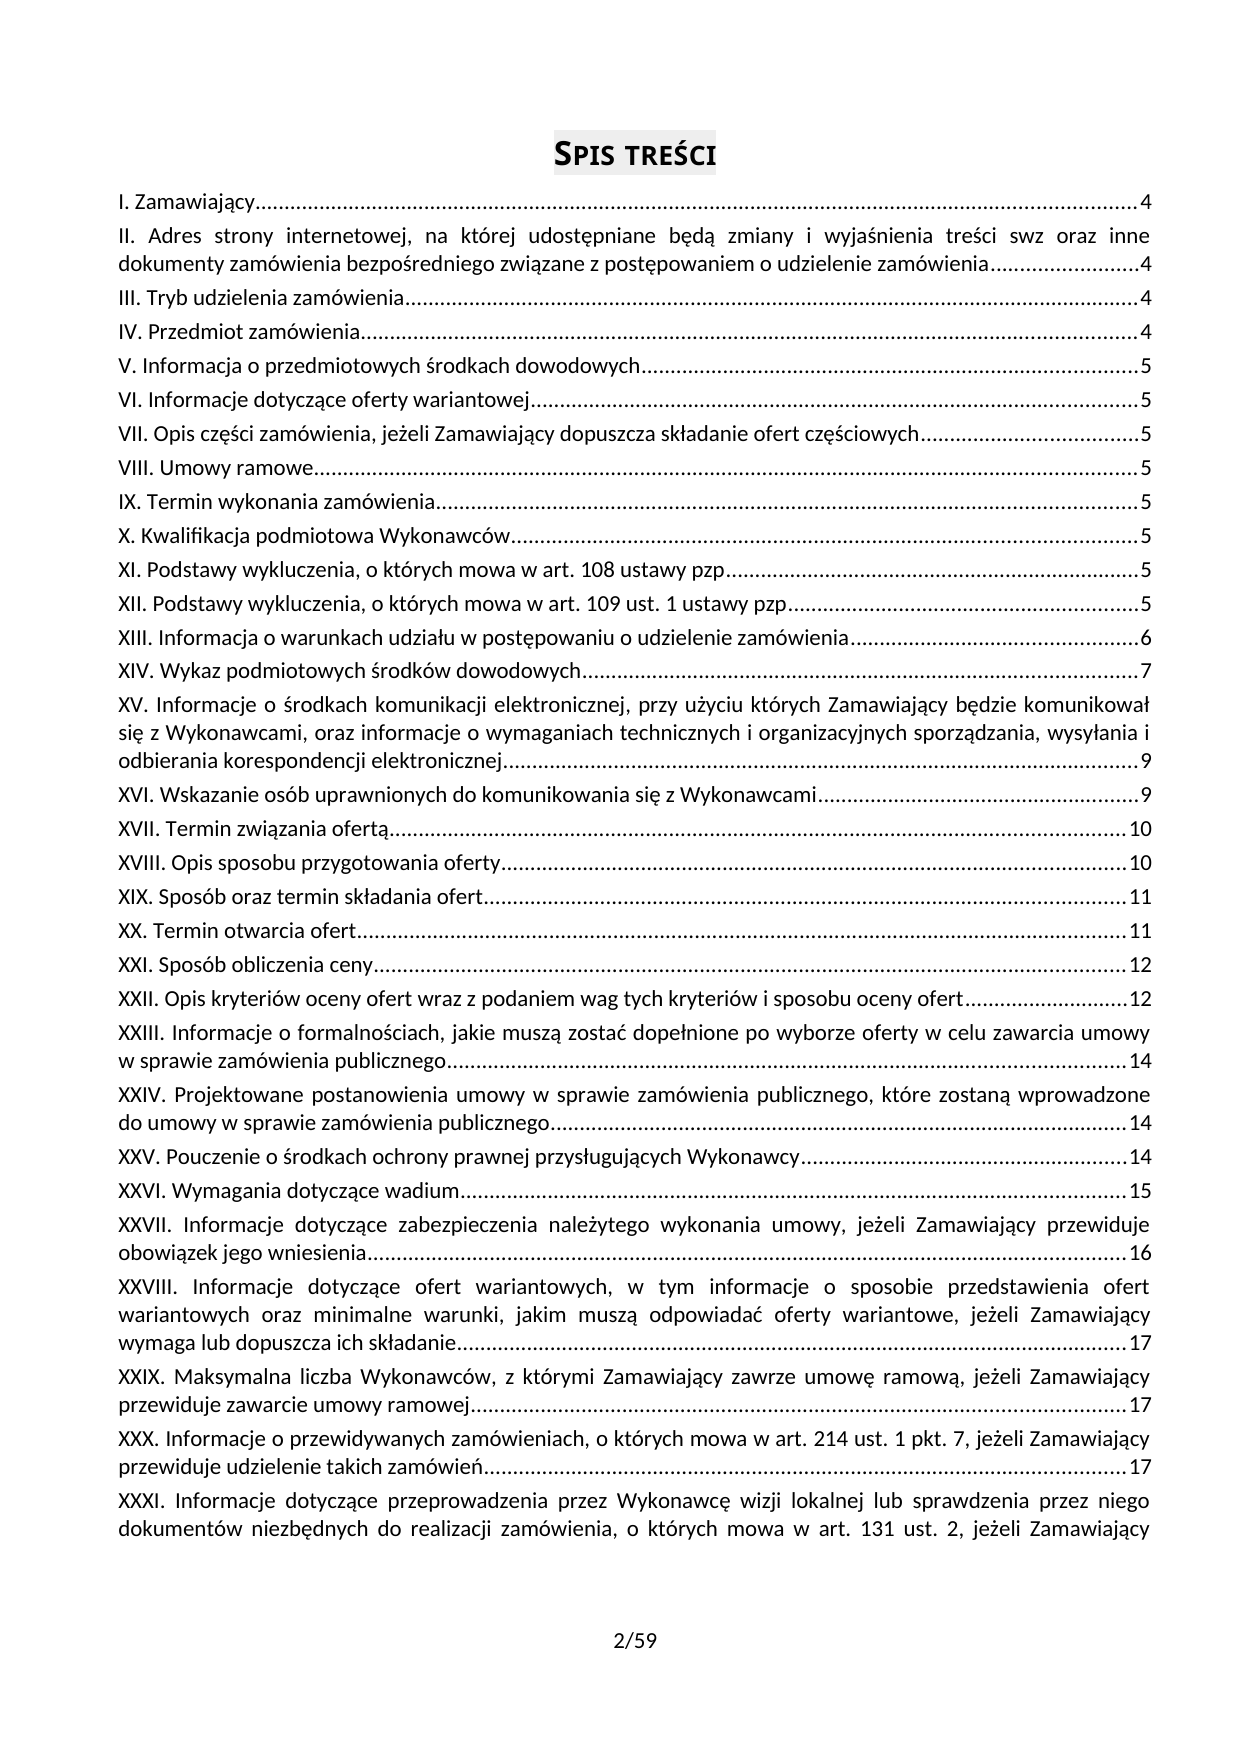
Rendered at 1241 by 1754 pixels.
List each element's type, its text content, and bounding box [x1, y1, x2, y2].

text XXIX. Maksymalna liczba Wykonawców, z którymi Zamawiający zawrze umowę ramową, jeżeli Zamawiający przewiduje zawarcie umowy ramowej 17 [118, 1362, 1152, 1418]
text XXI. Sposób obliczenia ceny 12 [118, 950, 1152, 978]
text XI. Podstawy wykluczenia, o których mowa w art. 108 ustawy pzp 5 [118, 555, 1152, 583]
text XVI. Wskazanie osób uprawnionych do komunikowania się z Wykonawcami 9 [118, 781, 1152, 808]
text XX. Termin otwarcia ofert 11 [118, 916, 1152, 944]
text XXII. Opis kryteriów oceny ofert wraz z podaniem wag tych kryteriów i sposobu oceny ofert 12 [118, 984, 1152, 1012]
text XIX. Sposób oraz termin składania ofert 11 [118, 882, 1152, 910]
subtitle Spis treści [118, 130, 554, 175]
text I. Zamawiający 4 [118, 187, 1152, 215]
text V. Informacja o przedmiotowych środkach dowodowych 5 [118, 351, 1152, 379]
text X. Kwalifikacja podmiotowa Wykonawców 5 [118, 521, 1152, 549]
text XXIII. Informacje o formalnościach, jakie muszą zostać dopełnione po wyborze oferty w celu zawarcia umowy w sprawie zamówienia publicznego 14 [118, 1018, 1152, 1074]
text IV. Przedmiot zamówienia 4 [118, 317, 1152, 345]
text XVII. Termin związania ofertą 10 [118, 814, 1152, 842]
text XXV. Pouczenie o środkach ochrony prawnej przysługujących Wykonawcy 14 [118, 1142, 1152, 1170]
text XVIII. Opis sposobu przygotowania oferty 10 [118, 848, 1152, 876]
text XXVIII. Informacje dotyczące ofert wariantowych, w tym informacje o sposobie przedstawienia ofert wariantowych oraz minimalne warunki, jakim muszą odpowiadać oferty wariantowe, jeżeli Zamawiający wymaga lub dopuszcza ich składanie 17 [118, 1272, 1152, 1356]
text III. Tryb udzielenia zamówienia 4 [118, 283, 1152, 311]
text VIII. Umowy ramowe 5 [118, 453, 1152, 481]
text IX. Termin wykonania zamówienia 5 [118, 487, 1152, 515]
text VII. Opis części zamówienia, jeżeli Zamawiający dopuszcza składanie ofert częściowych 5 [118, 419, 1152, 447]
subtitle Spis treści [716, 130, 1152, 175]
text XII. Podstawy wykluczenia, o których mowa w art. 109 ust. 1 ustawy pzp 5 [118, 589, 1152, 617]
text XIV. Wykaz podmiotowych środków dowodowych 7 [118, 657, 1152, 684]
text XXIV. Projektowane postanowienia umowy w sprawie zamówienia publicznego, które zostaną wprowadzone do umowy w sprawie zamówienia publicznego 14 [118, 1080, 1152, 1136]
text XXVI. Wymagania dotyczące wadium 15 [118, 1176, 1152, 1204]
text XXXI. Informacje dotyczące przeprowadzenia przez Wykonawcę wizji lokalnej lub sprawdzenia przez niego dokumentów niezbędnych do realizacji zamówienia, o których mowa w art. 131 ust. 2, jeżeli Zamawiający przewiduje możliwość albo wymaga złożenia oferty po odbyciu wizji lokalnej lub sprawdzeniu tych dokumentów 17 [118, 1486, 1152, 1542]
text XXX. Informacje o przewidywanych zamówieniach, o których mowa w art. 214 ust. 1 pkt. 7, jeżeli Zamawiający przewiduje udzielenie takich zamówień 17 [118, 1424, 1152, 1480]
text XXVII. Informacje dotyczące zabezpieczenia należytego wykonania umowy, jeżeli Zamawiający przewiduje obowiązek jego wniesienia 16 [118, 1210, 1152, 1266]
text VI. Informacje dotyczące oferty wariantowej 5 [118, 385, 1152, 413]
text XIII. Informacja o warunkach udziału w postępowaniu o udzielenie zamówienia 6 [118, 623, 1152, 651]
text II. Adres strony internetowej, na której udostępniane będą zmiany i wyjaśnienia treści swz oraz inne dokumenty zamówienia bezpośredniego związane z postępowaniem o udzielenie zamówienia 4 [118, 221, 1152, 277]
text XV. Informacje o środkach komunikacji elektronicznej, przy użyciu których Zamawiający będzie komunikował się z Wykonawcami, oraz informacje o wymaganiach technicznych i organizacyjnych sporządzania, wysyłania i odbierania korespondencji elektronicznej 9 [118, 691, 1152, 774]
